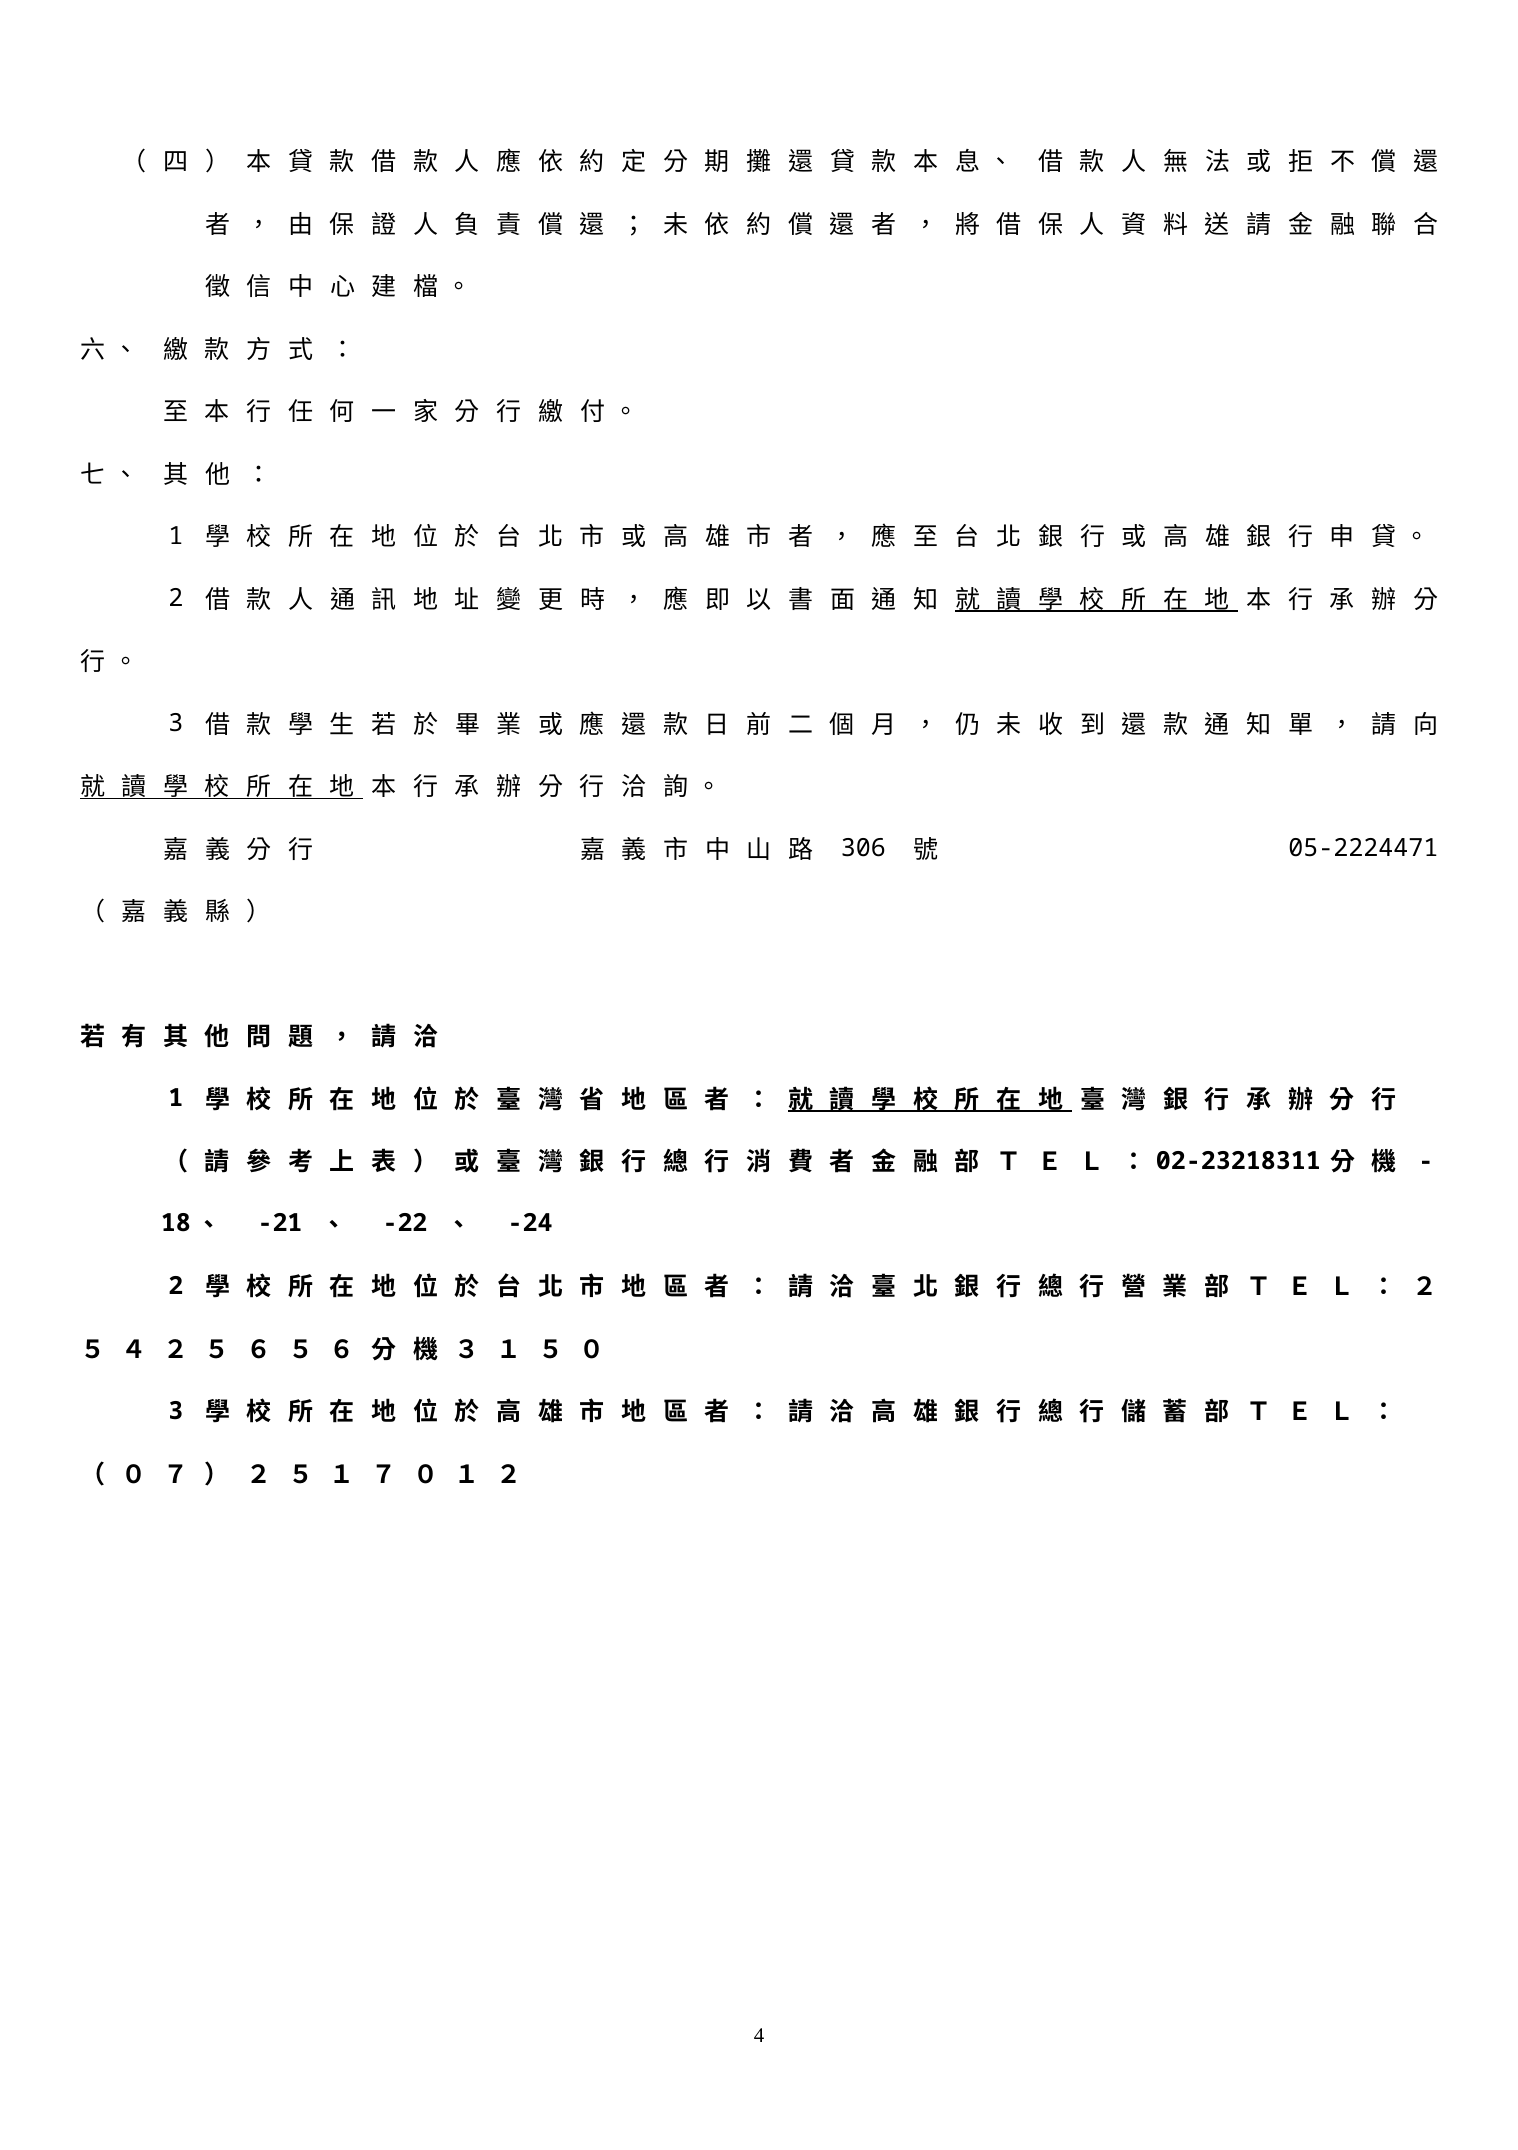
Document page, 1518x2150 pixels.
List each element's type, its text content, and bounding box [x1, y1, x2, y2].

text 2學校所在地位於台北市地區者：請洽臺北銀行總行營業部ＴＥＬ：２５４２５６５６分機３１５０ [71, 1243, 1446, 1368]
text 3學校所在地位於高雄市地區者：請洽高雄銀行總行儲蓄部ＴＥＬ：（０７）２５１７０１２ [71, 1368, 1446, 1493]
text 1學校所在地位於臺灣省地區者：就讀學校所在地臺灣銀行承辦分行（請參考上表）或臺灣銀行總行消費者金融部ＴＥＬ：02-23218311分機-18、-21、-22、-24 [125, 1056, 1446, 1243]
text 若有其他問題，請洽 [71, 993, 1446, 1056]
text 六、繳款方式： [71, 306, 1446, 368]
text 七、其他： [71, 431, 1446, 493]
text （四）本貸款借款人應依約定分期攤還貸款本息、借款人無法或拒不償還者，由保證人負責償還；未依約償還者，將借保人資料送請金融聯合徵信中心建檔。 [106, 118, 1446, 306]
text 至本行任何一家分行繳付。 [118, 368, 1446, 431]
text 嘉義分行 嘉義市中山路306號 05-2224471 （嘉義縣） [71, 806, 1446, 931]
text 3借款學生若於畢業或應還款日前二個月，仍未收到還款通知單，請向就讀學校所在地本行承辦分行洽詢。 [71, 681, 1446, 806]
text 2借款人通訊地址變更時，應即以書面通知就讀學校所在地本行承辦分行。 [71, 556, 1446, 681]
text 1學校所在地位於台北市或高雄市者，應至台北銀行或高雄銀行申貸。 [71, 493, 1446, 556]
